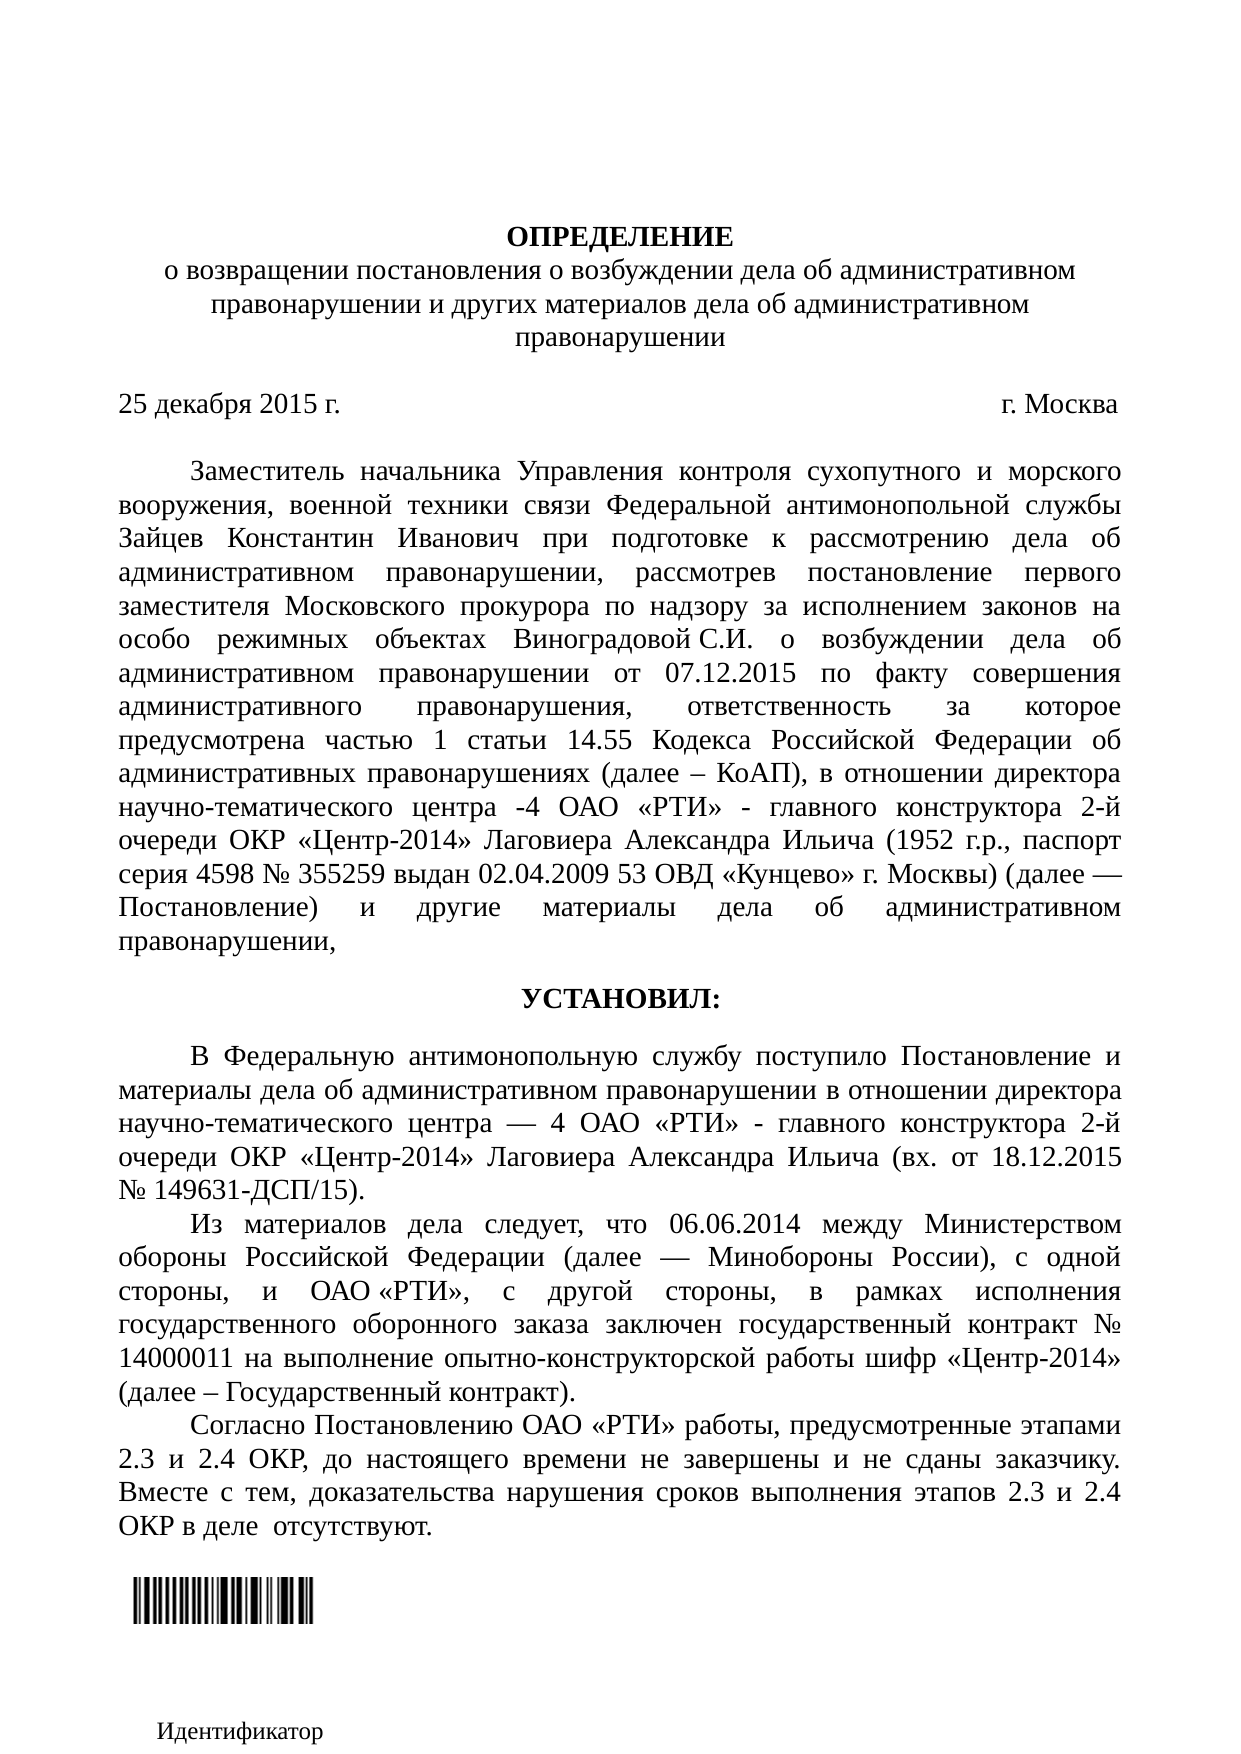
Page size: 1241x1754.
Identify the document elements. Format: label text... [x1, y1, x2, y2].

text Из материалов дела следует, что 06.06.2014 между Министерством обороны Российской Федерации (далее — Минобороны России), с одной стороны, и ОАО «РТИ», с другой стороны, в рамках исполнения государственного оборонного заказа заключен государственный контракт № 14000011 на выполнение опытно-конструкторской работы шифр «Центр-2014» (далее – Государственный контракт). [118, 1206, 1122, 1407]
text Согласно Постановлению ОАО «РТИ» работы, предусмотренные этапами 2.3 и 2.4 ОКР, до настоящего времени не завершены и не сданы заказчику. Вместе с тем, доказательства нарушения сроков выполнения этапов 2.3 и 2.4 ОКР в деле отсутствуют. [118, 1407, 1122, 1541]
picture [118, 1577, 331, 1624]
text УСТАНОВИЛ: [118, 981, 1122, 1014]
text о возвращении постановления о возбуждении дела об административном правонарушении и других материалов дела об административном правонарушении [118, 252, 1122, 353]
text ОПРЕДЕЛЕНИЕ [118, 219, 1122, 252]
text 25 декабря 2015 г. г. Москва [118, 386, 1122, 420]
text Заместитель начальника Управления контроля сухопутного и морского вооружения, военной техники связи Федеральной антимонопольной службы Зайцев Константин Иванович при подготовке к рассмотрению дела об административном правонарушении, рассмотрев постановление первого заместителя Московского прокурора по надзору за исполнением законов на особо режимных объектах Виноградовой С.И. о возбуждении дела об административном правонарушении от 07.12.2015 по факту совершения административного правонарушения, ответственность за которое предусмотрена частью 1 статьи 14.55 Кодекса Российской Федерации об административных правонарушениях (далее – КоАП), в отношении директора научно-тематического центра -4 ОАО «РТИ» - главного конструктора 2-й очереди ОКР «Центр-2014» Лаговиера Александра Ильича (1952 г.р., паспорт серия 4598 № 355259 выдан 02.04.2009 53 ОВД «Кунцево» г. Москвы) (далее — Постановление) и другие материалы дела об административном правонарушении, [118, 453, 1122, 957]
text В Федеральную антимонопольную службу поступило Постановление и материалы дела об административном правонарушении в отношении директора научно-тематического центра — 4 ОАО «РТИ» - главного конструктора 2-й очереди ОКР «Центр-2014» Лаговиера Александра Ильича (вх. от 18.12.2015 № 149631-ДСП/15). [118, 1038, 1122, 1206]
